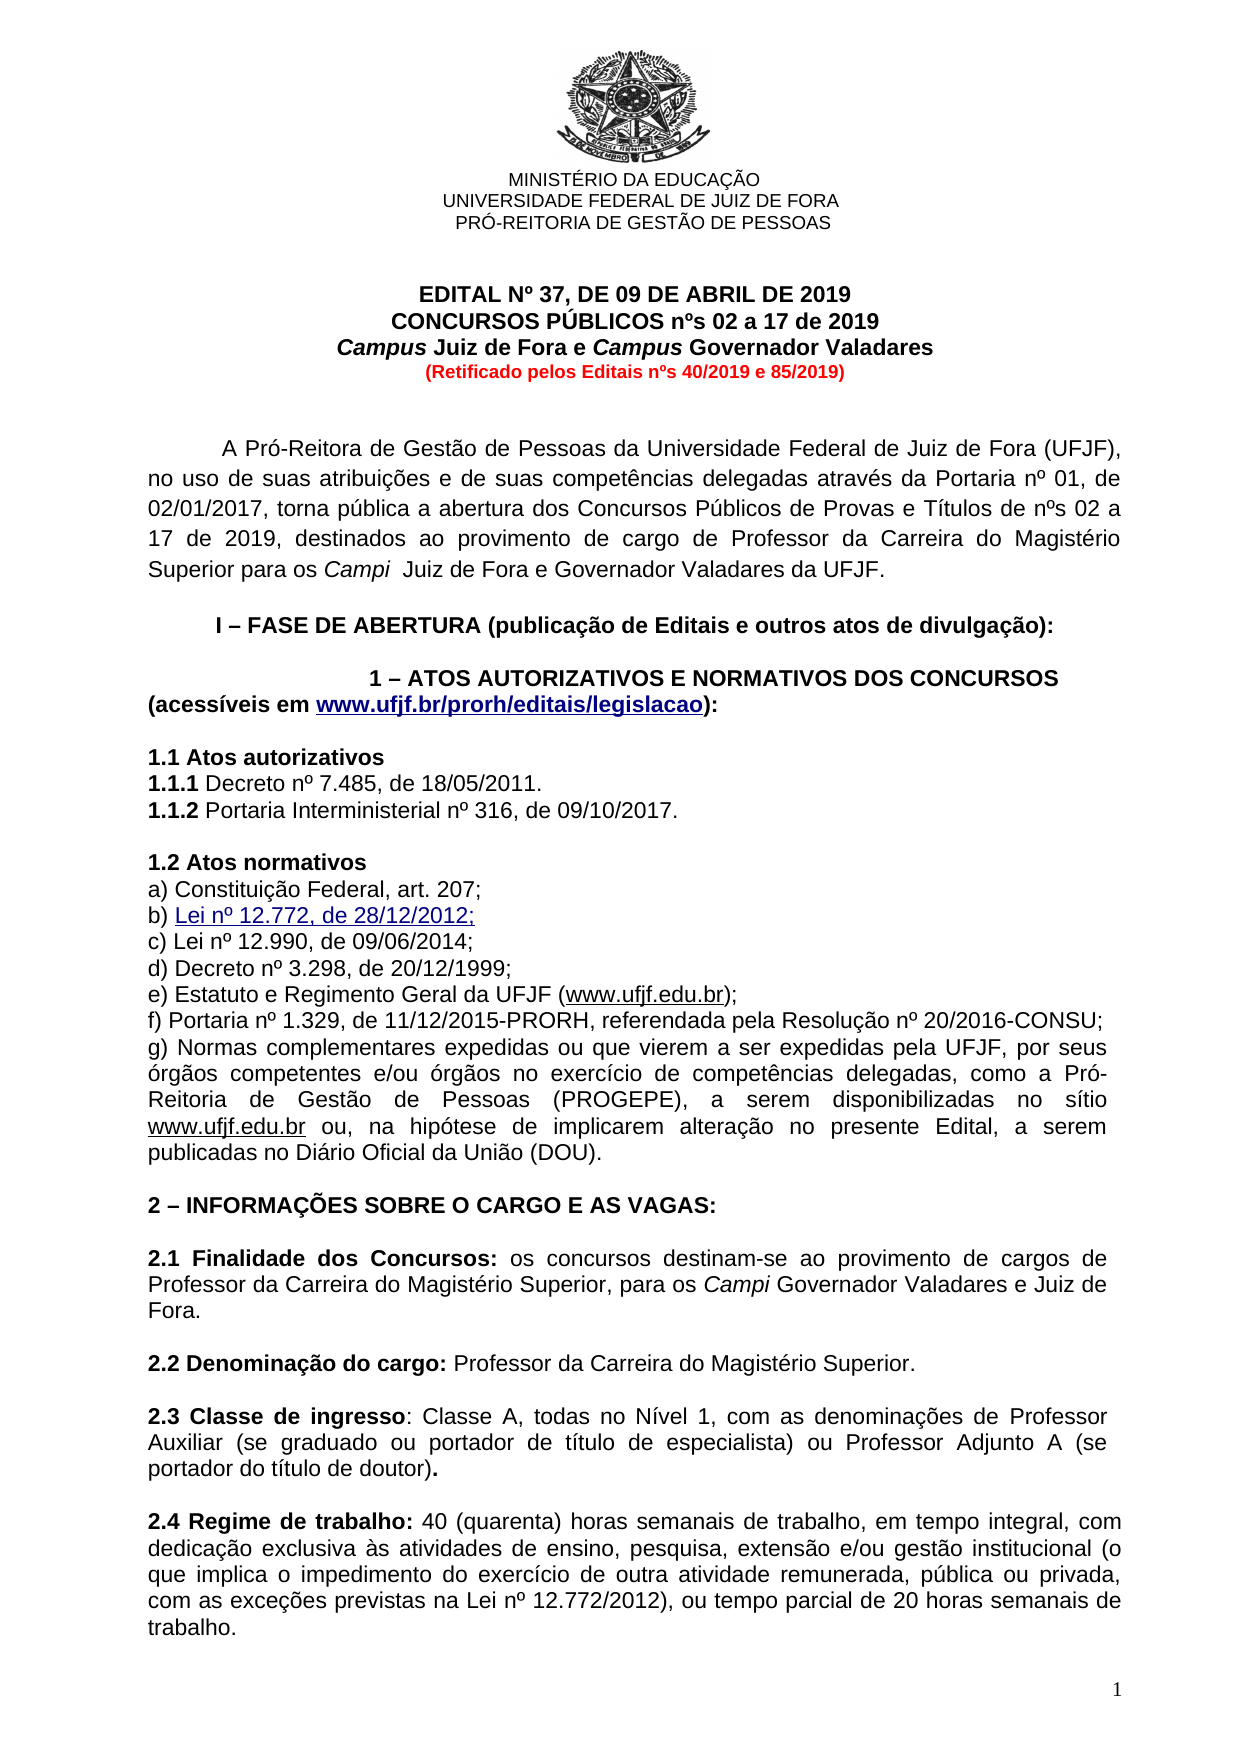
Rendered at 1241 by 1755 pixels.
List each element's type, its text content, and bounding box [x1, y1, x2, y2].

text CONCURSOS PÚBLICOS nºs 02 a 17 de 2019 [148, 308, 1122, 334]
text 2.1 Finalidade dos Concursos: os concursos destinam-se ao provimento de cargos de Professor da Carreira do Magistério Superior, para os Campi Governador Valadares e Juiz de Fora. [148, 1244, 1107, 1324]
text EDITAL Nº 37, DE 09 DE ABRIL DE 2019 [148, 281, 1122, 308]
text 1.2 Atos normativos [148, 849, 1122, 876]
text 2.4 Regime de trabalho: 40 (quarenta) horas semanais de trabalho, em tempo integral, com dedicação exclusiva às atividades de ensino, pesquisa, extensão e/ou gestão institucional (o que implica o impedimento do exercício de outra atividade remunerada, pública ou privada, com as exceções previstas na Lei nº 12.772/2012), ou tempo parcial de 20 horas semanais de trabalho. [148, 1508, 1122, 1640]
text f) Portaria nº 1.329, de 11/12/2015-PRORH, referendada pela Resolução nº 20/2016-CONSU; [148, 1007, 1107, 1034]
text 2.3 Classe de ingresso: Classe A, todas no Nível 1, com as denominações de Professor Auxiliar (se graduado ou portador de título de especialista) ou Professor Adjunto A (se portador do título de doutor). [148, 1403, 1107, 1482]
text (Retificado pelos Editais nºs 40/2019 e 85/2019) [148, 360, 1122, 382]
text b) Lei nº 12.772, de 28/12/2012; [148, 902, 1122, 928]
text 2.2 Denominação do cargo: Professor da Carreira do Magistério Superior. [148, 1350, 1107, 1376]
text 1.1.1 Decreto nº 7.485, de 18/05/2011. [148, 770, 1122, 797]
text A Pró-Reitora de Gestão de Pessoas da Universidade Federal de Juiz de Fora (UFJF), no uso de suas atribuições e de suas competências delegadas através da Portaria nº 01, de 02/01/2017, torna pública a abertura dos Concursos Públicos de Provas e Títulos de nºs 02 a 17 de 2019, destinados ao provimento de cargo de Professor da Carreira do Magistério Superior para os Campi Juiz de Fora e Governador Valadares da UFJF. [148, 435, 1122, 582]
text 1.1.2 Portaria Interministerial nº 316, de 09/10/2017. [148, 797, 1122, 823]
text PRÓ-REITORIA DE GESTÃO DE PESSOAS [29, 212, 1122, 233]
text 2 – INFORMAÇÕES SOBRE O CARGO E AS VAGAS: [148, 1192, 1107, 1218]
text g) Normas complementares expedidas ou que vierem a ser expedidas pela UFJF, por seus órgãos competentes e/ou órgãos no exercício de competências delegadas, como a Pró-Reitoria de Gestão de Pessoas (PROGEPE), a serem disponibilizadas no sítio www.ufjf.edu.br ou, na hipótese de implicarem alteração no presente Edital, a serem publicadas no Diário Oficial da União (DOU). [148, 1034, 1107, 1166]
text Campus Juiz de Fora e Campus Governador Valadares [148, 334, 1122, 360]
text UNIVERSIDADE FEDERAL DE JUIZ DE FORA [29, 190, 1122, 212]
text c) Lei nº 12.990, de 09/06/2014; [148, 928, 1122, 955]
text (acessíveis em www.ufjf.br/prorh/editais/legislacao): [148, 691, 1122, 717]
text I – FASE DE ABERTURA (publicação de Editais e outros atos de divulgação): [148, 612, 1122, 638]
text e) Estatuto e Regimento Geral da UFJF (www.ufjf.edu.br); [148, 981, 1122, 1007]
text 1 – ATOS AUTORIZATIVOS E NORMATIVOS DOS CONCURSOS [295, 665, 1122, 691]
text d) Decreto nº 3.298, de 20/12/1999; [148, 955, 1122, 981]
text MINISTÉRIO DA EDUCAÇÃO [29, 166, 1122, 190]
text a) Constituição Federal, art. 207; [148, 876, 1122, 902]
text 1.1 Atos autorizativos [148, 744, 1122, 770]
